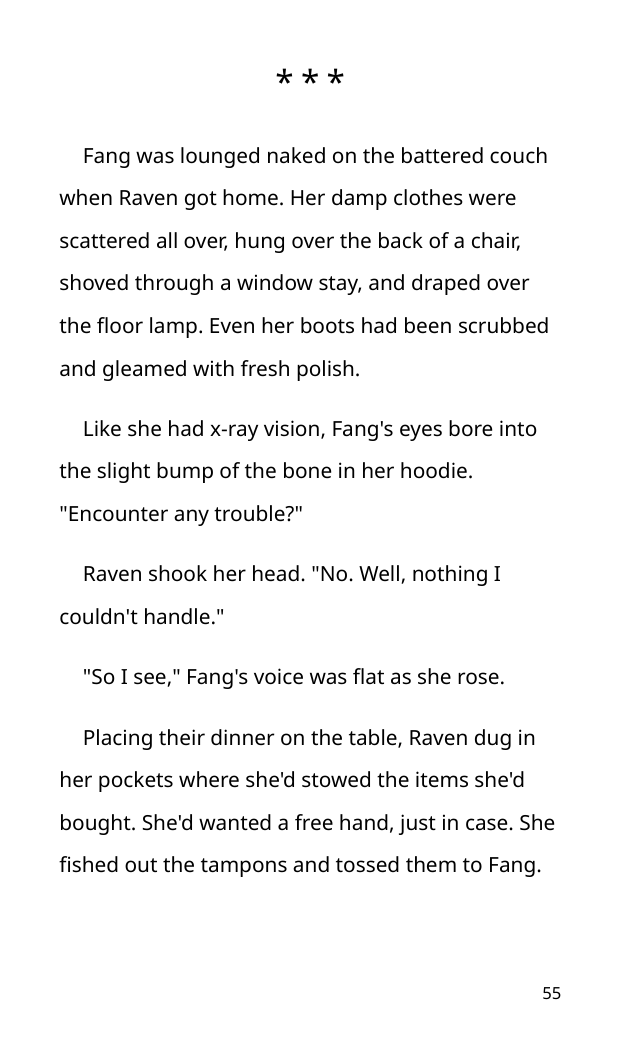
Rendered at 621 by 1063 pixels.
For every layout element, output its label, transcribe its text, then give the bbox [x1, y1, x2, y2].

text Raven shook her head. "No. Well, nothing I couldn't handle." [59, 559, 561, 631]
text Fang was lounged naked on the battered couch when Raven got home. Her damp clothes were scattered all over, hung over the back of a chair, shoved through a window stay, and draped over the floor lamp. Even her boots had been scrubbed and gleamed with fresh polish. [59, 141, 561, 382]
text "So I see," Fang's voice was flat as she rose. [59, 662, 561, 691]
text Placing their dinner on the table, Raven dug in her pockets where she'd stowed the items she'd bought. She'd wanted a free hand, just in case. She fished out the tampons and tossed them to Fang. [59, 723, 561, 879]
subtitle *** [59, 59, 561, 104]
text Like she had x-ray vision, Fang's eyes bore into the slight bump of the bone in her hoodie. "Encounter any trouble?" [59, 414, 561, 528]
